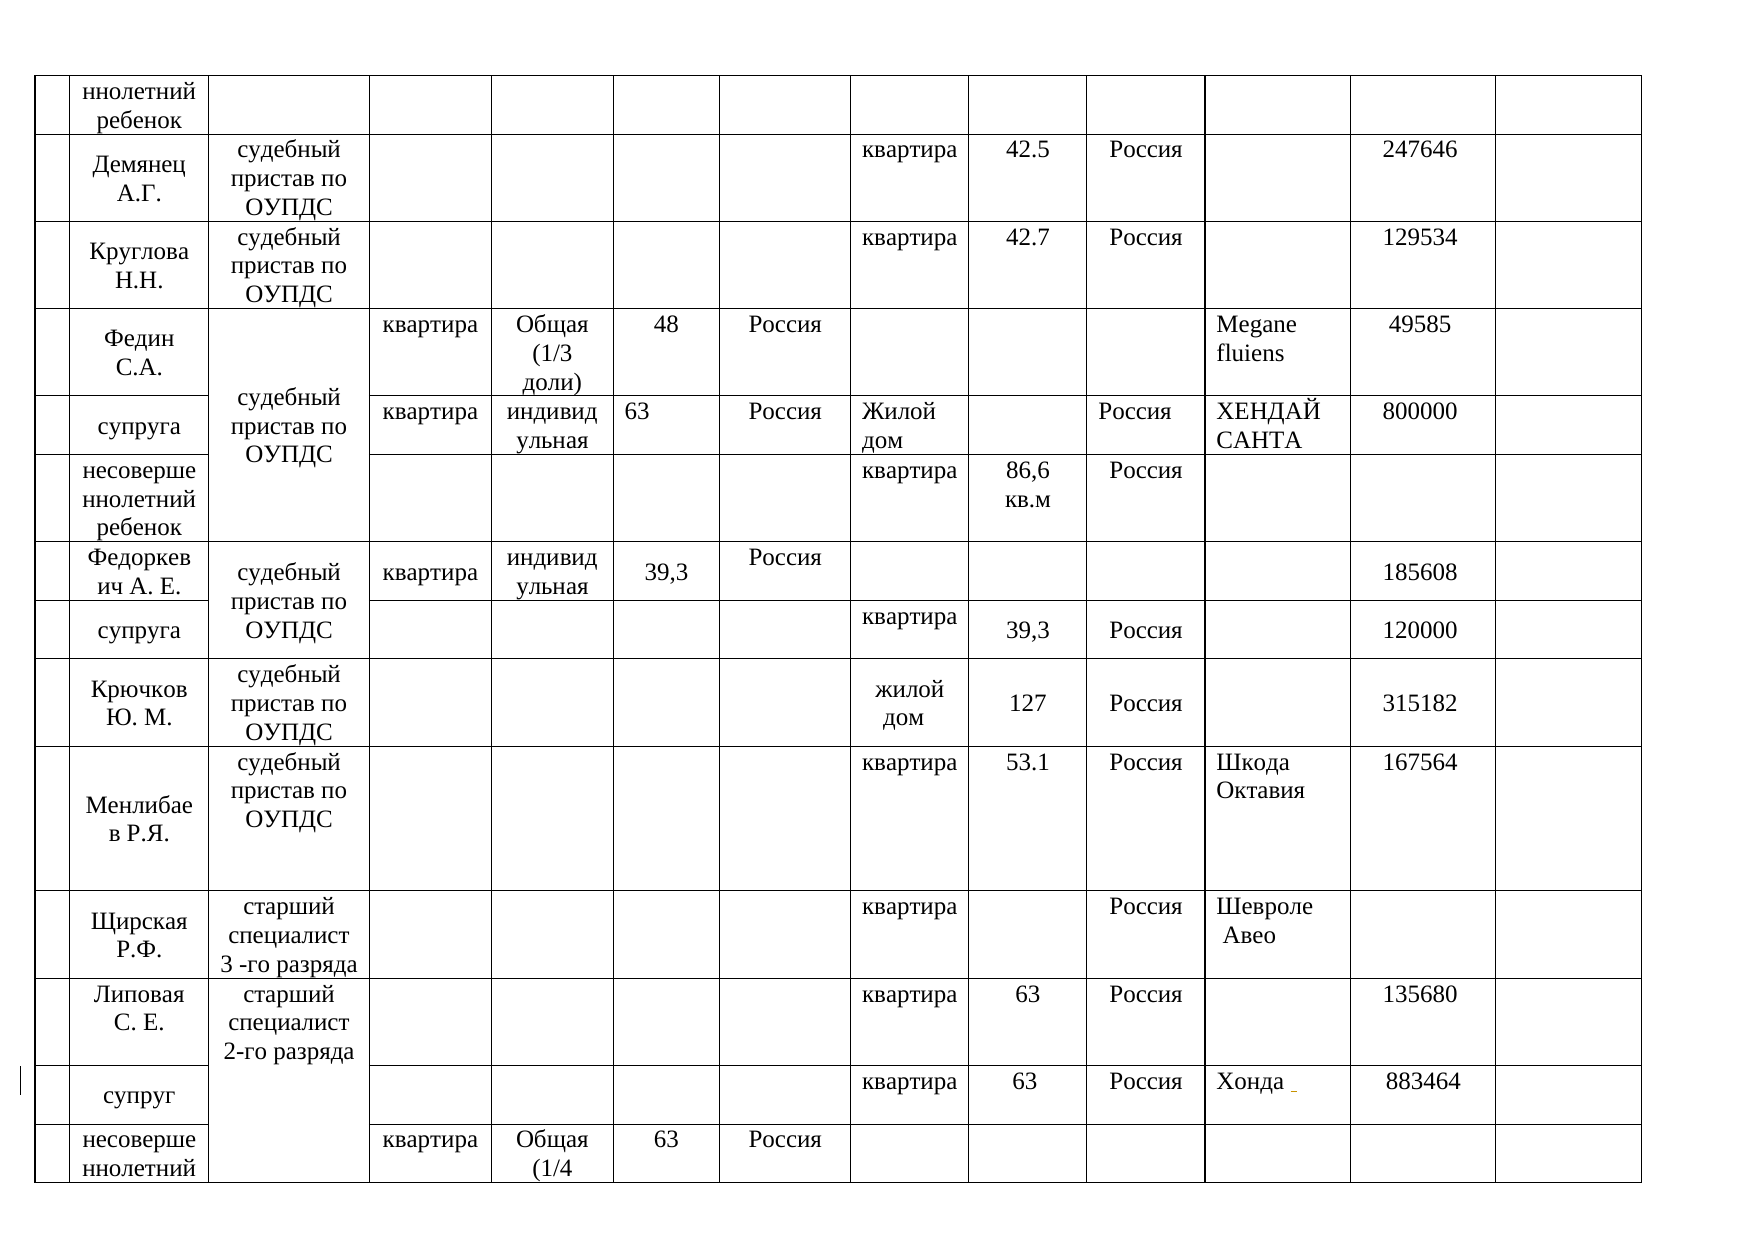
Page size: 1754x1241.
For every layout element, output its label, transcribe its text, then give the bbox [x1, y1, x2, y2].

table_cell 63 [969, 979, 1086, 1065]
table_cell Россия [1087, 747, 1204, 890]
table_cell квартира [851, 455, 968, 541]
table_cell несовершеннолетний ребенок [70, 455, 208, 541]
table_cell 86,6 кв.м [969, 455, 1086, 541]
table_cell Жилой дом [851, 396, 968, 454]
table_cell [851, 1125, 968, 1182]
table_cell Общая (1/3 доли) [492, 309, 613, 395]
table_cell [36, 455, 69, 541]
table_cell [1206, 455, 1350, 541]
table_cell Шевроле Авео [1206, 891, 1350, 978]
table_cell 129534 [1351, 222, 1495, 308]
table_cell [720, 135, 850, 221]
table_cell [36, 309, 69, 395]
table_cell [370, 747, 491, 890]
table_cell квартира [851, 747, 968, 890]
table_cell [492, 601, 613, 658]
table_cell [1206, 1125, 1350, 1182]
table_cell [614, 222, 719, 308]
table_cell Россия [1087, 1066, 1204, 1123]
table_cell индивидульная [492, 542, 613, 600]
table_cell [370, 1066, 491, 1123]
table_cell квартира [851, 135, 968, 221]
table_cell [1496, 979, 1641, 1065]
table_cell [1496, 542, 1641, 600]
table_cell [370, 76, 491, 133]
table_cell 127 [969, 659, 1086, 746]
table_cell Россия [1087, 455, 1204, 541]
table_cell 247646 [1351, 135, 1495, 221]
table_cell супруга [70, 396, 208, 454]
table_cell [492, 1066, 613, 1123]
table_cell [720, 891, 850, 978]
table_cell [969, 76, 1086, 133]
table_cell [1496, 1125, 1641, 1182]
table_cell [36, 1125, 69, 1182]
table_cell [614, 891, 719, 978]
table_cell Россия [1087, 979, 1204, 1065]
table_cell [1206, 135, 1350, 221]
table_cell [492, 979, 613, 1065]
table_cell судебный пристав по ОУПДС [209, 222, 369, 308]
table_cell квартира [851, 891, 968, 978]
table_cell [720, 979, 850, 1065]
table_cell супруг [70, 1066, 208, 1123]
table_cell [969, 891, 1086, 978]
table_cell [720, 222, 850, 308]
table_cell Россия [1087, 396, 1204, 454]
table_cell квартира [370, 396, 491, 454]
table_cell Демянец А.Г. [70, 135, 208, 221]
table_cell [720, 455, 850, 541]
table_cell [36, 1066, 69, 1123]
table_cell 800000 [1351, 396, 1495, 454]
table_cell [1351, 455, 1495, 541]
table_cell [720, 1066, 850, 1123]
table_cell [492, 891, 613, 978]
table_cell [1496, 455, 1641, 541]
table_cell [1087, 309, 1204, 395]
table_cell судебный пристав по ОУПДС [209, 542, 369, 658]
table_cell [1206, 76, 1350, 133]
table_cell 63 [614, 396, 719, 454]
table_cell [969, 542, 1086, 600]
table_cell Круглова Н.Н. [70, 222, 208, 308]
table_cell [851, 309, 968, 395]
table_cell квартира [851, 979, 968, 1065]
table_cell [1496, 76, 1641, 133]
table_cell [1351, 891, 1495, 978]
table_cell индивидульная [492, 396, 613, 454]
table_cell квартира [370, 1125, 491, 1182]
table_cell [370, 891, 491, 978]
table_cell [969, 309, 1086, 395]
table_cell Менлибаев Р.Я. [70, 747, 208, 890]
table_cell 42,7 [969, 222, 1086, 308]
table_cell [614, 659, 719, 746]
table_cell [720, 601, 850, 658]
table_cell 53,1 [969, 747, 1086, 890]
table_cell старший специалист 2-го разряда [209, 979, 369, 1182]
table_cell ХЕНДАЙ САНТА [1206, 396, 1350, 454]
table_cell [1206, 659, 1350, 746]
table_cell 135680 [1351, 979, 1495, 1065]
table_cell судебный пристав по ОУПДС [209, 747, 369, 890]
table_cell [492, 135, 613, 221]
table_cell жилой дом [851, 659, 968, 746]
table_cell [370, 659, 491, 746]
table_cell [209, 76, 369, 133]
table_cell [1351, 76, 1495, 133]
table_cell [370, 135, 491, 221]
table_cell 86.6 [969, 396, 1086, 454]
table_cell [36, 76, 69, 133]
table_cell 883464 [1351, 1066, 1495, 1123]
table_cell 39,3 [614, 542, 719, 600]
table_cell Россия [720, 309, 850, 395]
table_cell 48 [614, 309, 719, 395]
table_cell Россия [1087, 601, 1204, 658]
table_cell [614, 135, 719, 221]
table_cell Шкода Октавия [1206, 747, 1350, 890]
table_cell [851, 542, 968, 600]
table_cell [614, 455, 719, 541]
table_cell [1087, 76, 1204, 133]
table_cell Россия [1087, 135, 1204, 221]
table_cell Россия [720, 1125, 850, 1182]
table_cell [1496, 309, 1641, 395]
table_cell [1206, 542, 1350, 600]
table_cell [1206, 222, 1350, 308]
table_cell Россия [1087, 659, 1204, 746]
table_cell [36, 601, 69, 658]
table_cell квартира [370, 542, 491, 600]
table_cell [36, 542, 69, 600]
table_cell старший специалист 3 -го разряда [209, 891, 369, 978]
table_cell несовершеннолетний [70, 1125, 208, 1182]
table_cell [1206, 601, 1350, 658]
table_cell [492, 455, 613, 541]
table_cell [36, 979, 69, 1065]
table_cell [1496, 222, 1641, 308]
table_cell [370, 455, 491, 541]
table_cell [36, 135, 69, 221]
table_cell Федоркевич А. Е. [70, 542, 208, 600]
table_cell [36, 891, 69, 978]
table_cell судебный пристав по ОУПДС [209, 659, 369, 746]
table_cell [492, 76, 613, 133]
table_cell [614, 979, 719, 1065]
table_cell [492, 659, 613, 746]
table_cell [1496, 396, 1641, 454]
table_cell Россия [720, 542, 850, 600]
table_cell [36, 222, 69, 308]
table_cell [1496, 135, 1641, 221]
table_cell судебный пристав по ОУПДС [209, 309, 369, 541]
table_cell [36, 659, 69, 746]
table_cell [969, 1125, 1086, 1182]
table_cell Хонда [1206, 1066, 1350, 1123]
table_cell [1351, 1125, 1495, 1182]
table_cell 39,3 [969, 601, 1086, 658]
table_cell 63 [969, 1066, 1086, 1123]
table_cell [370, 979, 491, 1065]
table_cell Россия [720, 396, 850, 454]
table_cell 167564 [1351, 747, 1495, 890]
table_cell 42,5 [969, 135, 1086, 221]
table_cell Россия [1087, 222, 1204, 308]
table_cell [36, 747, 69, 890]
table_cell судебный пристав по ОУПДС [209, 135, 369, 221]
table_cell [1206, 979, 1350, 1065]
table_cell [492, 222, 613, 308]
table_cell [1496, 659, 1641, 746]
table_cell [370, 222, 491, 308]
table_cell [1496, 1066, 1641, 1123]
table_cell [614, 601, 719, 658]
table_cell [720, 659, 850, 746]
table_cell квартира [370, 309, 491, 395]
table_cell [1496, 891, 1641, 978]
table_cell 315182 [1351, 659, 1495, 746]
table_cell [1496, 601, 1641, 658]
table_cell [1087, 1125, 1204, 1182]
table_cell Щирская Р.Ф. [70, 891, 208, 978]
table_cell [1087, 542, 1204, 600]
table_cell 185608 [1351, 542, 1495, 600]
table_cell [851, 76, 968, 133]
table_cell Крючков Ю. М. [70, 659, 208, 746]
table_cell квартира [851, 601, 968, 658]
table_cell Megane fluiens [1206, 309, 1350, 395]
table_cell Общая (1/4 [492, 1125, 613, 1182]
table_cell [36, 396, 69, 454]
table_cell супруга [70, 601, 208, 658]
table_cell 63 [614, 1125, 719, 1182]
table_cell квартира [851, 1066, 968, 1123]
table_cell [614, 1066, 719, 1123]
table_cell Федин С.А. [70, 309, 208, 395]
table_cell квартира [851, 222, 968, 308]
table_cell [720, 76, 850, 133]
table_cell [1496, 747, 1641, 890]
table_cell ннолетний ребенок [70, 76, 208, 133]
table_cell [614, 76, 719, 133]
table_cell [370, 601, 491, 658]
table_cell 120000 [1351, 601, 1495, 658]
table_cell [492, 747, 613, 890]
table_cell 49585 [1351, 309, 1495, 395]
table_cell Россия [1087, 891, 1204, 978]
table_cell Липовая С. Е. [70, 979, 208, 1065]
table_cell [720, 747, 850, 890]
table_cell [614, 747, 719, 890]
